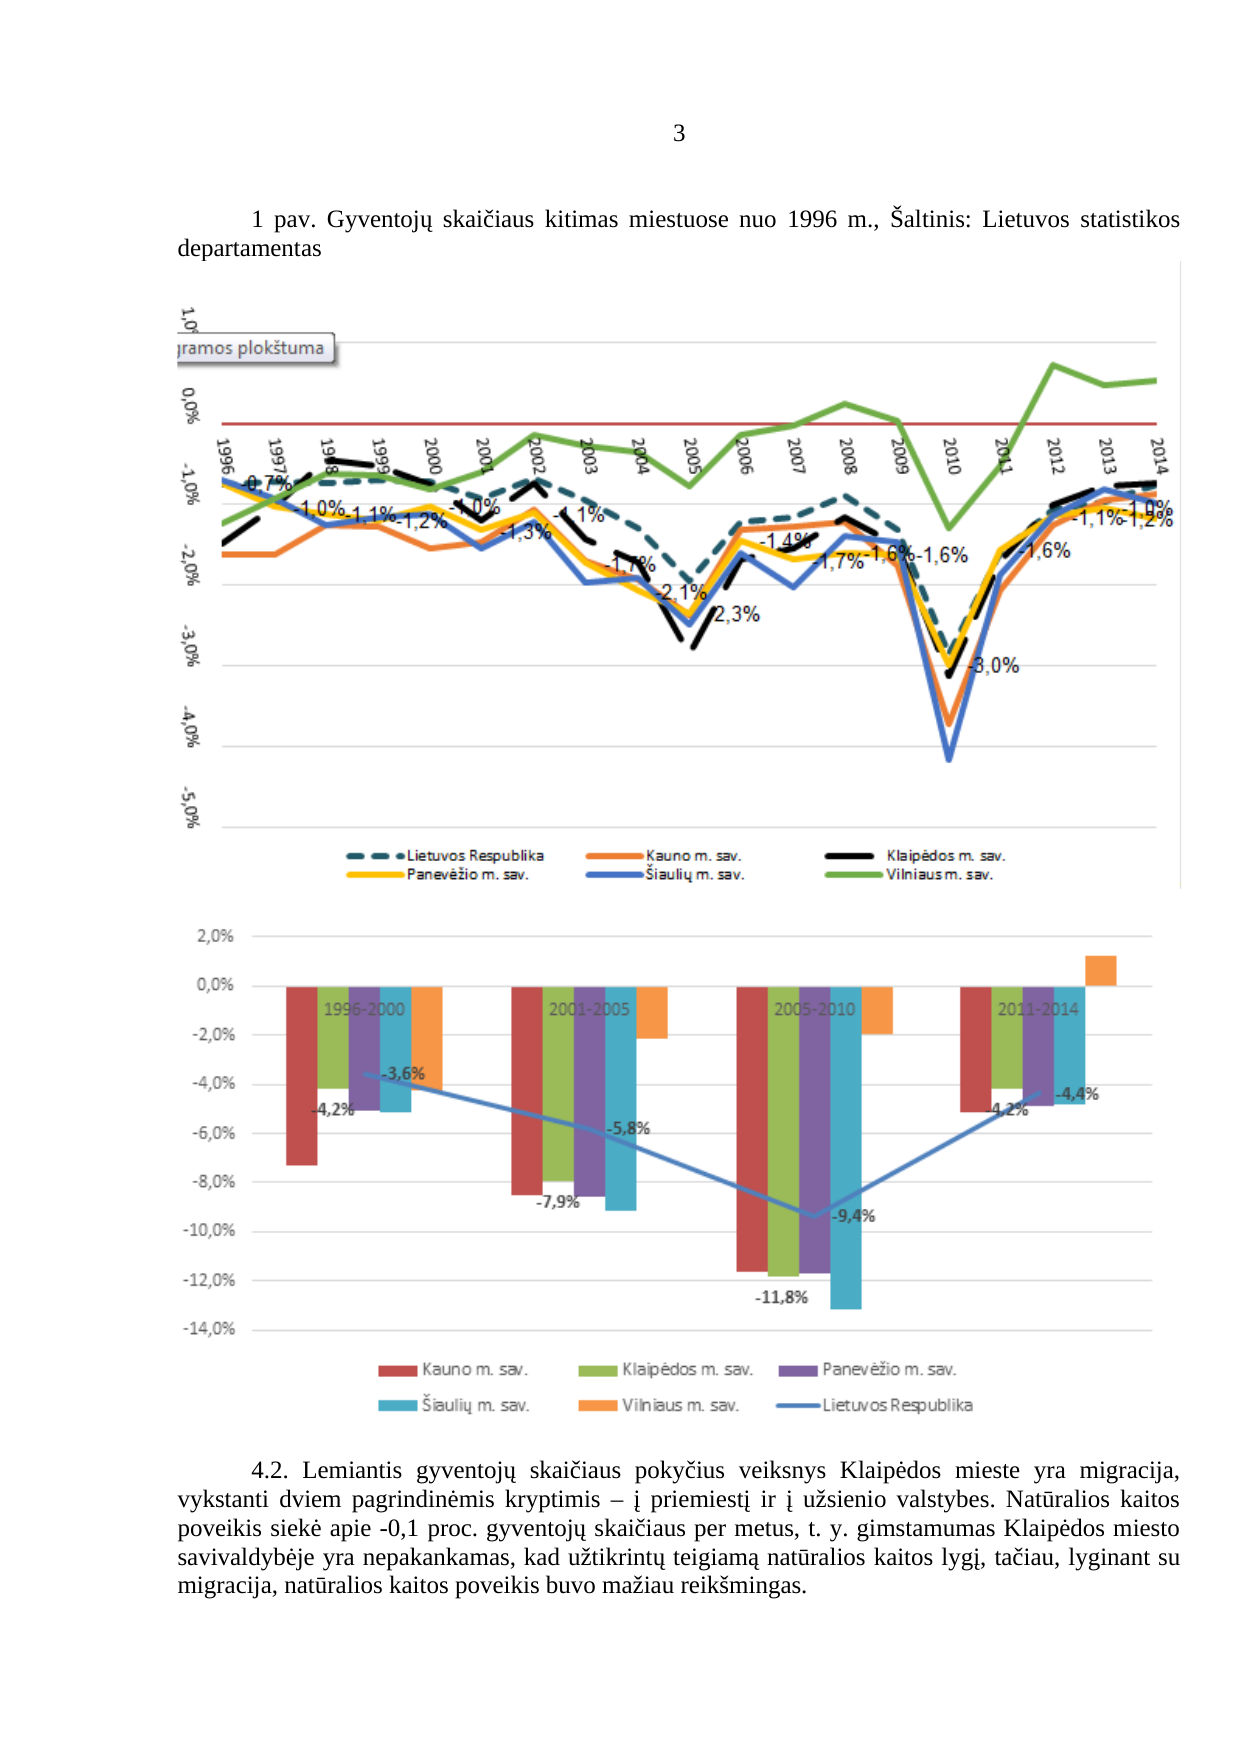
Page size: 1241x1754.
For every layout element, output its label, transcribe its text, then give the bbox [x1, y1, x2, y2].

text 4.2. Lemiantis gyventojų skaičiaus pokyčius veiksnys Klaipėdos mieste yra migracija, vykstanti dviem pagrindinėmis kryptimis – į priemiestį ir į užsienio valstybes. Natūralios kaitos poveikis siekė apie -0,1 proc. gyventojų skaičiaus per metus, t. y. gimstamumas Klaipėdos miesto savivaldybėje yra nepakankamas, kad užtikrintų teigiamą natūralios kaitos lygį, tačiau, lyginant su migracija, natūralios kaitos poveikis buvo mažiau reikšmingas. [177, 1456, 1181, 1599]
text 1 pav. Gyventojų skaičiaus kitimas miestuose nuo 1996 m., Šaltinis: Lietuvos statistikos departamentas [177, 204, 1181, 261]
